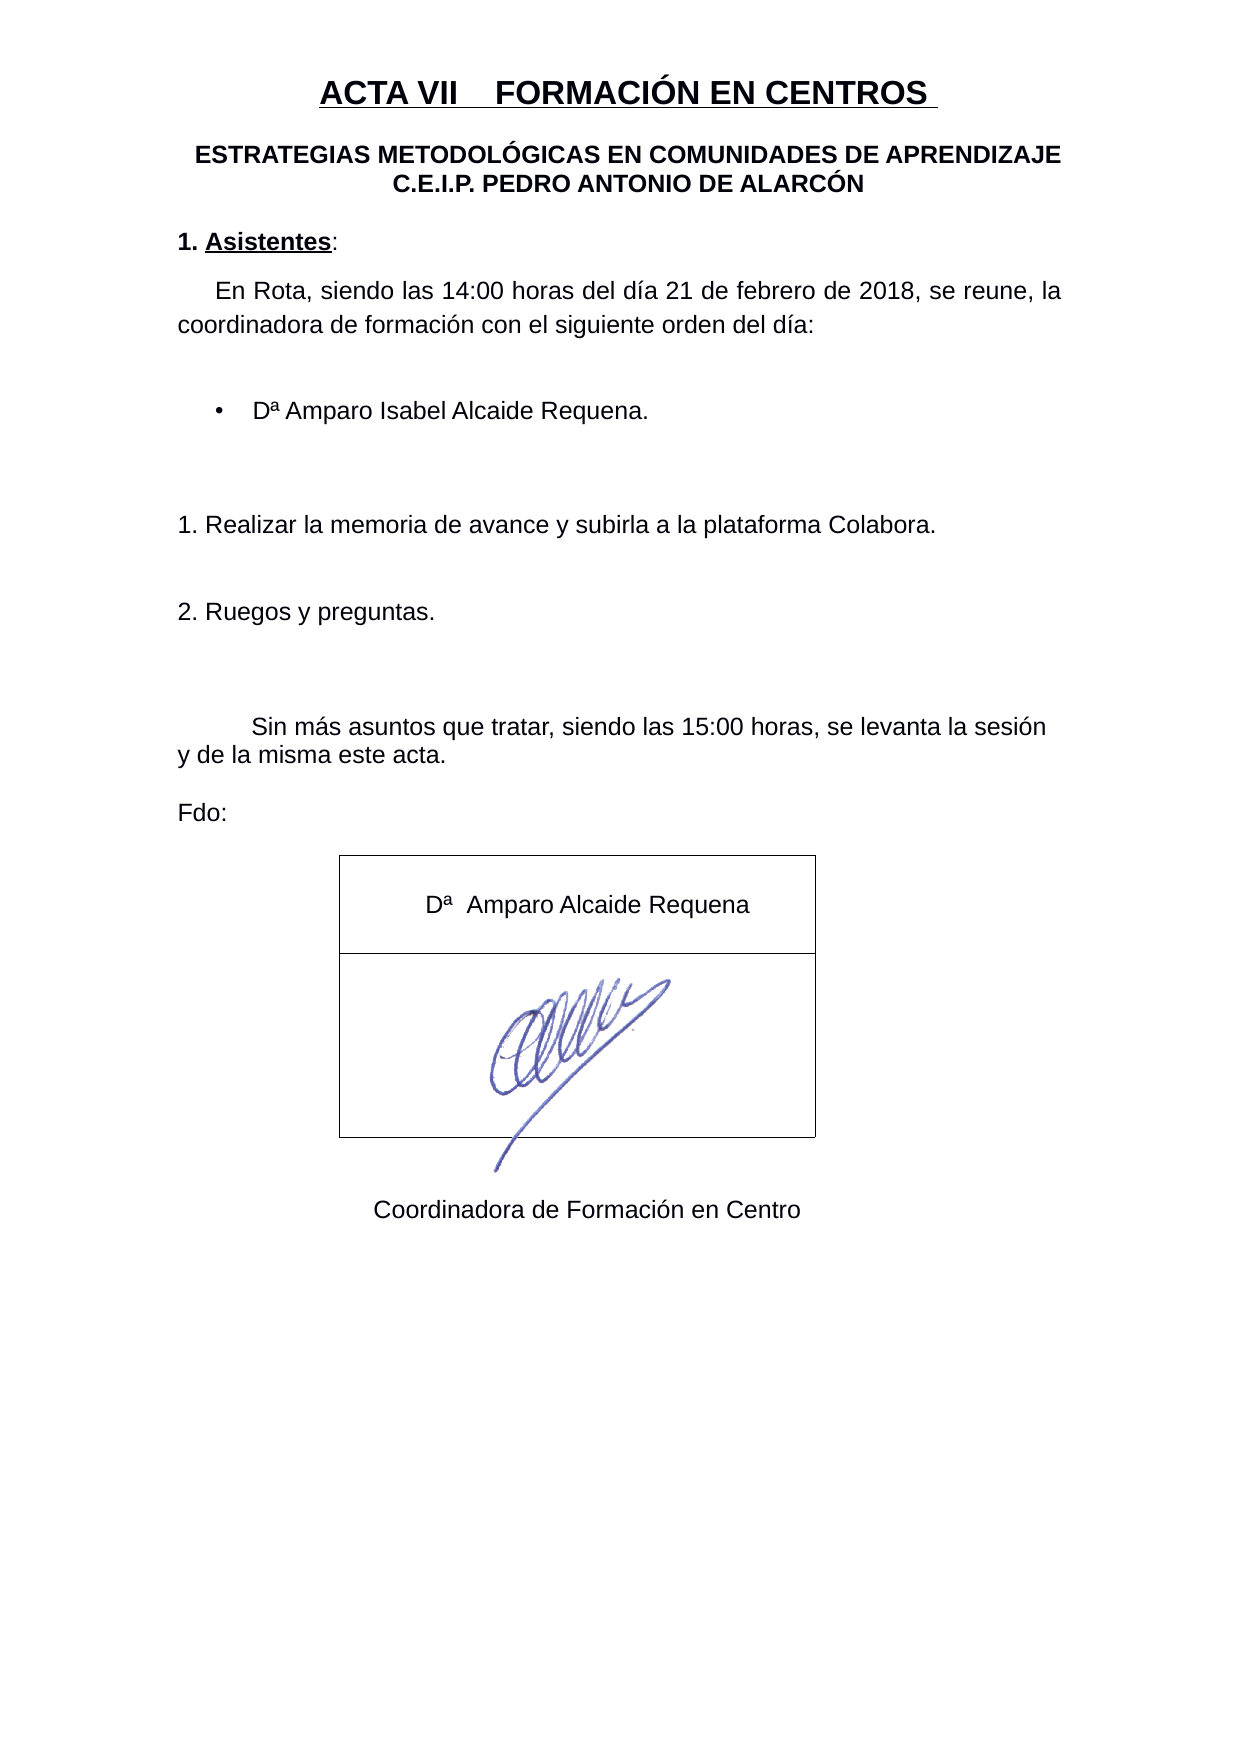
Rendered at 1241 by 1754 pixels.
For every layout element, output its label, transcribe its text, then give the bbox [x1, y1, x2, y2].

list Dª Amparo Isabel Alcaide Requena. [177, 396, 1063, 424]
text Fdo: [177, 798, 1063, 826]
text Coordinadora de Formación en Centro [177, 1195, 1063, 1223]
text En Rota, siendo las 14:00 horas del día 21 de febrero de 2018, se reune, la coordinadora de formación con el siguiente orden del día: [177, 276, 1063, 339]
text 1. Asistentes: [177, 227, 1079, 255]
table_cell [340, 954, 815, 1137]
text y de la misma este acta. [177, 740, 1063, 769]
text ESTRATEGIAS METODOLÓGICAS EN COMUNIDADES DE APRENDIZAJE [177, 140, 1079, 169]
picture [479, 958, 675, 1180]
text ACTA VII FORMACIÓN EN CENTROS [177, 73, 1079, 112]
text C.E.I.P. PEDRO ANTONIO DE ALARCÓN [177, 169, 1079, 198]
text 1. Realizar la memoria de avance y subirla a la plataforma Colabora. [177, 510, 1063, 539]
table_header Dª Amparo Alcaide Requena [340, 856, 815, 953]
text Sin más asuntos que tratar, siendo las 15:00 horas, se levanta la sesión [177, 711, 1063, 740]
text 2. Ruegos y preguntas. [177, 596, 1063, 625]
